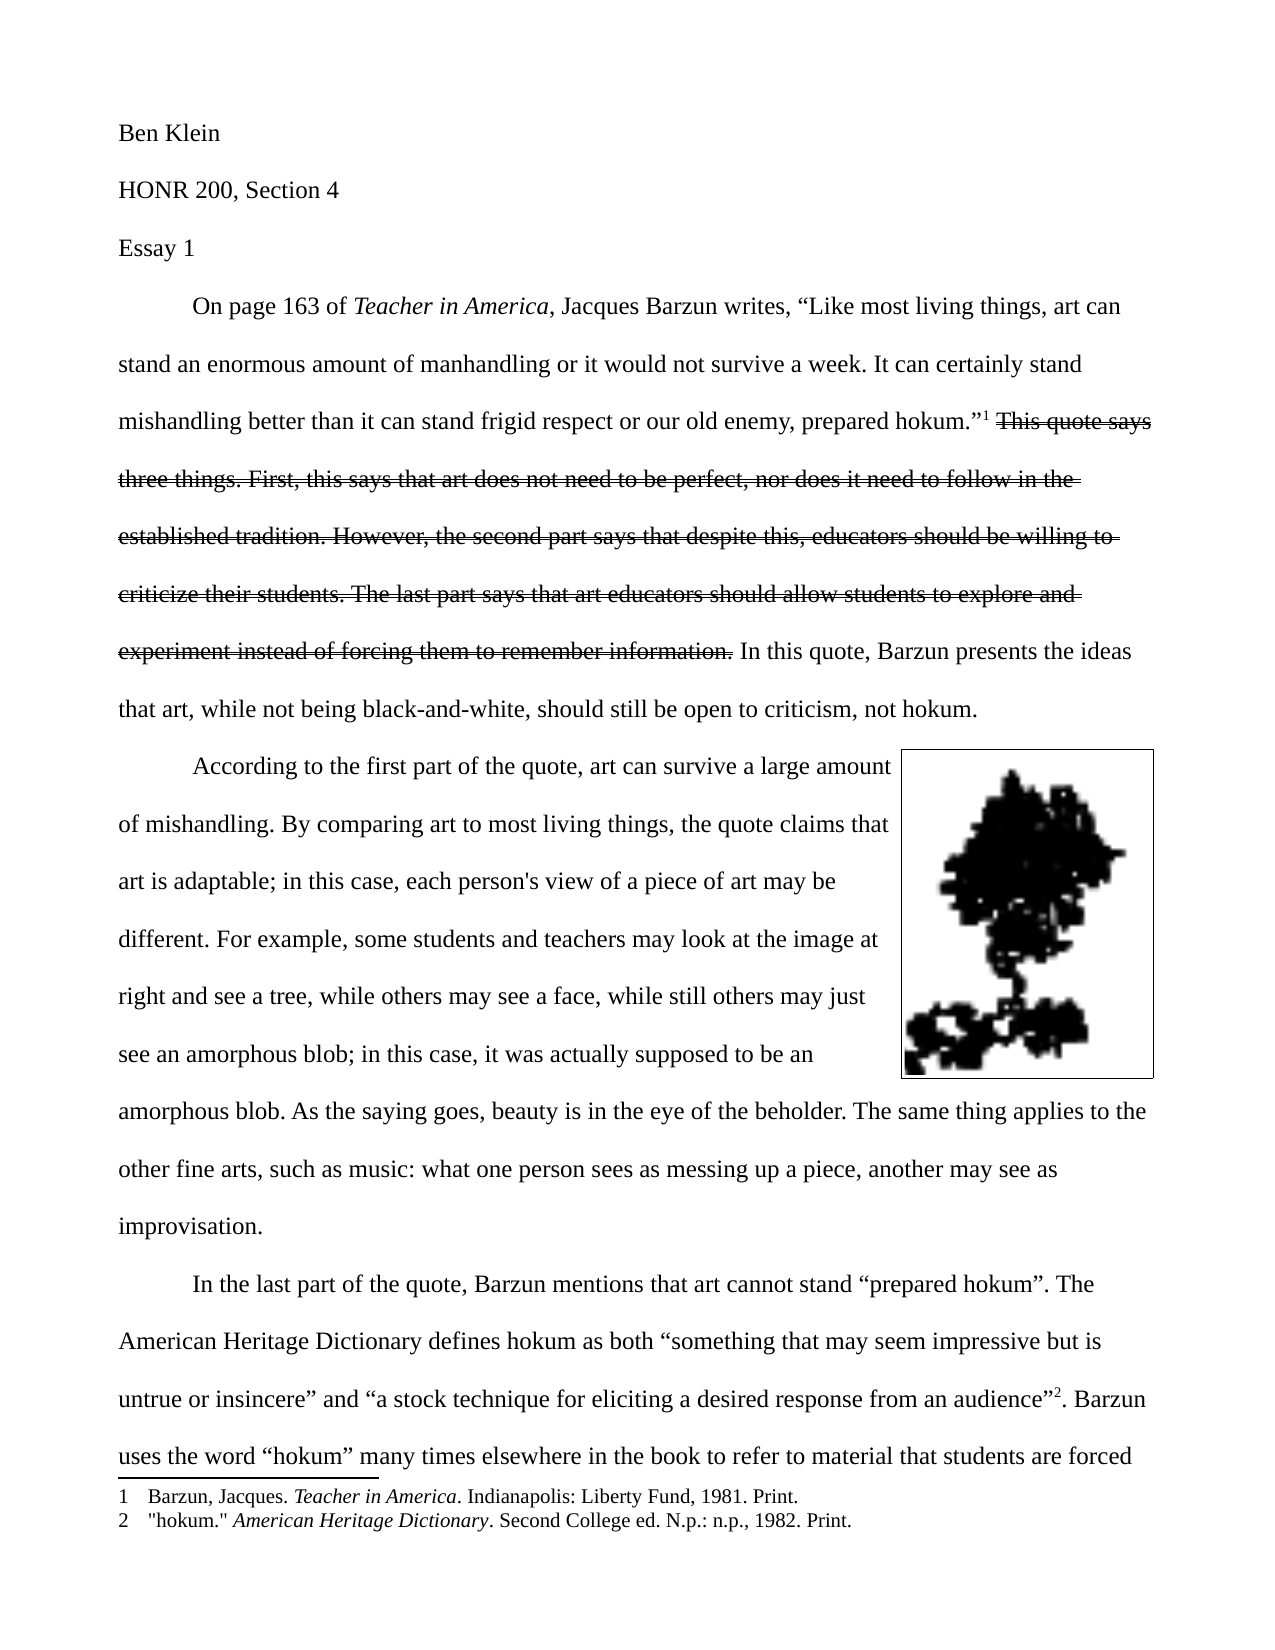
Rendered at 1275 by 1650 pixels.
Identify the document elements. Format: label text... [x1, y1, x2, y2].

text [902, 750, 1153, 1078]
text According to the first part of the quote, art can survive a large amount of mishandling. By comparing art to most living things, the quote claims that art is adaptable; in this case, each person's view of a piece of art may be different. For example, some students and teachers may look at the image at right and see a tree, while others may see a face, while still others may just see an amorphous blob; in this case, it was actually supposed to be an amorphous blob. As the saying goes, beauty is in the eye of the beholder. The same thing applies to the other fine arts, such as music: what one person sees as messing up a piece, another may see as improvisation. [118, 751, 1157, 1240]
text "hokum." American Heritage Dictionary. Second College ed. N.p.: n.p., 1982. Print. [118, 1508, 1157, 1532]
picture [904, 752, 1150, 1075]
text On page 163 of Teacher in America, Jacques Barzun writes, “Like most living things, art can stand an enormous amount of manhandling or it would not survive a week. It can certainly stand mishandling better than it can stand frigid respect or our old enemy, prepared hokum.” This quote says three things. First, this says that art does not need to be perfect, nor does it need to follow in the established tradition. However, the second part says that despite this, educators should be willing to criticize their students. The last part says that art educators should allow students to explore and experiment instead of forcing them to remember information. In this quote, Barzun presents the ideas that art, while not being black-and-white, should still be open to criticism, not hokum. [118, 291, 1157, 723]
text Barzun, Jacques. Teacher in America. Indianapolis: Liberty Fund, 1981. Print. [118, 1484, 1157, 1508]
text In the last part of the quote, Barzun mentions that art cannot stand “prepared hokum”. The American Heritage Dictionary defines hokum as both “something that may seem impressive but is untrue or insincere” and “a stock technique for eliciting a desired response from an audience”. Barzun uses the word “hokum” many times elsewhere in the book to refer to material that students are forced [118, 1269, 1157, 1470]
